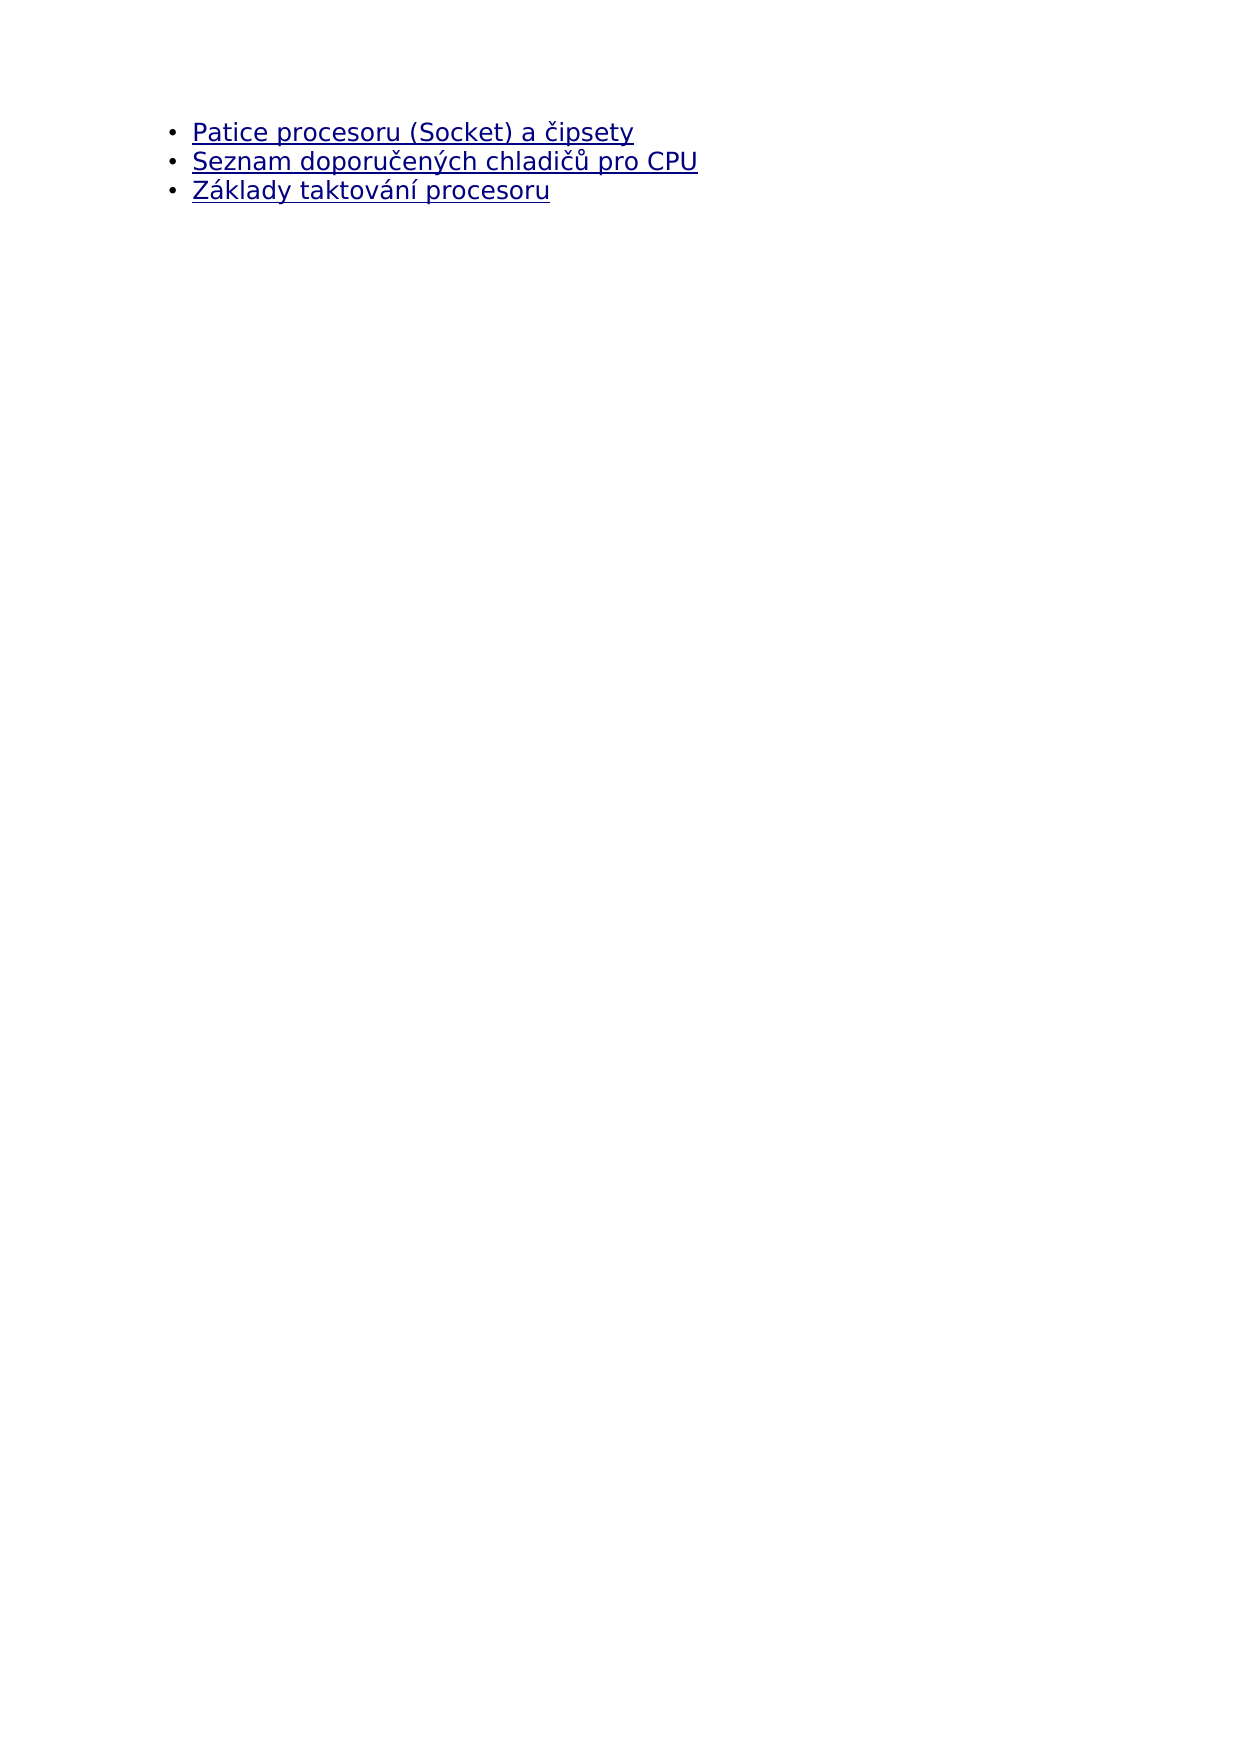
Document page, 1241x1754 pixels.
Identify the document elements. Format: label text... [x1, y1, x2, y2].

list Základy taktování procesoru [177, 176, 1122, 206]
list Patice procesoru (Socket) a čipsety [177, 118, 1122, 147]
list Seznam doporučených chladičů pro CPU [177, 147, 1122, 176]
